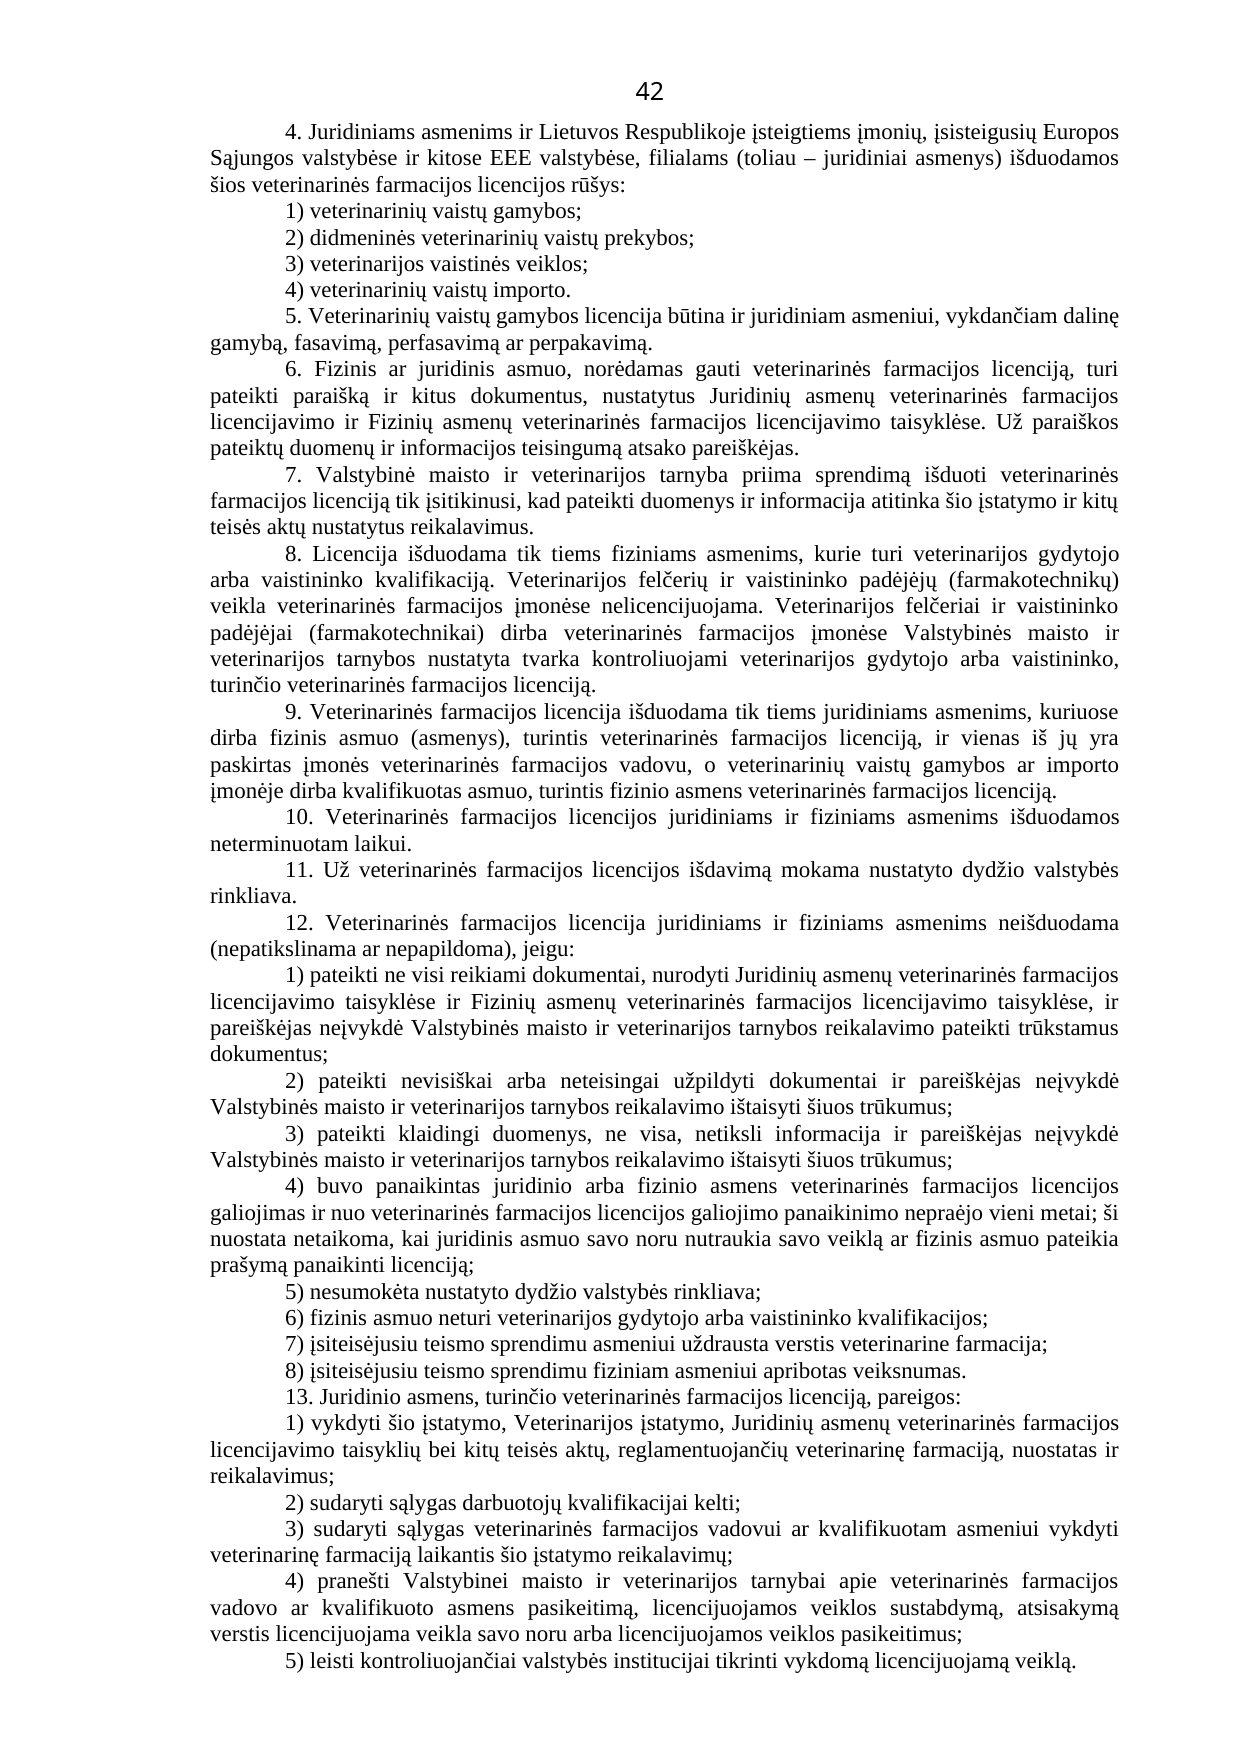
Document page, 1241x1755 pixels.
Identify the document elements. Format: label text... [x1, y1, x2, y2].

text 7. Valstybinė maisto ir veterinarijos tarnyba priima sprendimą išduoti veterinarinės farmacijos licenciją tik įsitikinusi, kad pateikti duomenys ir informacija atitinka šio įstatymo ir kitų teisės aktų nustatytus reikalavimus. [210, 461, 1120, 540]
text 3) pateikti klaidingi duomenys, ne visa, netiksli informacija ir pareiškėjas neįvykdė Valstybinės maisto ir veterinarijos tarnybos reikalavimo ištaisyti šiuos trūkumus; [210, 1119, 1120, 1172]
text 1) pateikti ne visi reikiami dokumentai, nurodyti Juridinių asmenų veterinarinės farmacijos licencijavimo taisyklėse ir Fizinių asmenų veterinarinės farmacijos licencijavimo taisyklėse, ir pareiškėjas neįvykdė Valstybinės maisto ir veterinarijos tarnybos reikalavimo pateikti trūkstamus dokumentus; [210, 961, 1120, 1067]
text 1) vykdyti šio įstatymo, Veterinarijos įstatymo, Juridinių asmenų veterinarinės farmacijos licencijavimo taisyklių bei kitų teisės aktų, reglamentuojančių veterinarinę farmaciją, nuostatas ir reikalavimus; [210, 1409, 1120, 1488]
text 4. Juridiniams asmenims ir Lietuvos Respublikoje įsteigtiems įmonių, įsisteigusių Europos Sąjungos valstybėse ir kitose EEE valstybėse, filialams (toliau – juridiniai asmenys) išduodamos šios veterinarinės farmacijos licencijos rūšys: [210, 118, 1120, 197]
text 4) pranešti Valstybinei maisto ir veterinarijos tarnybai apie veterinarinės farmacijos vadovo ar kvalifikuoto asmens pasikeitimą, licencijuojamos veiklos sustabdymą, atsisakymą verstis licencijuojama veikla savo noru arba licencijuojamos veiklos pasikeitimus; [210, 1568, 1120, 1647]
text 3) veterinarijos vaistinės veiklos; [210, 250, 1120, 276]
text 5) nesumokėta nustatyto dydžio valstybės rinkliava; [210, 1278, 1120, 1304]
text 8. Licencija išduodama tik tiems fiziniams asmenims, kurie turi veterinarijos gydytojo arba vaistininko kvalifikaciją. Veterinarijos felčerių ir vaistininko padėjėjų (farmakotechnikų) veikla veterinarinės farmacijos įmonėse nelicencijuojama. Veterinarijos felčeriai ir vaistininko padėjėjai (farmakotechnikai) dirba veterinarinės farmacijos įmonėse Valstybinės maisto ir veterinarijos tarnybos nustatyta tvarka kontroliuojami veterinarijos gydytojo arba vaistininko, turinčio veterinarinės farmacijos licenciją. [210, 540, 1120, 698]
text 1) veterinarinių vaistų gamybos; [210, 197, 1120, 223]
text 11. Už veterinarinės farmacijos licencijos išdavimą mokama nustatyto dydžio valstybės rinkliava. [210, 856, 1120, 909]
text 12. Veterinarinės farmacijos licencija juridiniams ir fiziniams asmenims neišduodama (nepatikslinama ar nepapildoma), jeigu: [210, 909, 1120, 961]
text 2) didmeninės veterinarinių vaistų prekybos; [210, 223, 1120, 250]
text 5) leisti kontroliuojančiai valstybės institucijai tikrinti vykdomą licencijuojamą veiklą. [210, 1647, 1120, 1673]
text 5. Veterinarinių vaistų gamybos licencija būtina ir juridiniam asmeniui, vykdančiam dalinę gamybą, fasavimą, perfasavimą ar perpakavimą. [210, 303, 1120, 355]
text 13. Juridinio asmens, turinčio veterinarinės farmacijos licenciją, pareigos: [210, 1383, 1120, 1409]
text 6. Fizinis ar juridinis asmuo, norėdamas gauti veterinarinės farmacijos licenciją, turi pateikti paraišką ir kitus dokumentus, nustatytus Juridinių asmenų veterinarinės farmacijos licencijavimo ir Fizinių asmenų veterinarinės farmacijos licencijavimo taisyklėse. Už paraiškos pateiktų duomenų ir informacijos teisingumą atsako pareiškėjas. [210, 355, 1120, 461]
text 4) veterinarinių vaistų importo. [210, 276, 1120, 303]
text 7) įsiteisėjusiu teismo sprendimu asmeniui uždrausta verstis veterinarine farmacija; [210, 1330, 1120, 1357]
text 4) buvo panaikintas juridinio arba fizinio asmens veterinarinės farmacijos licencijos galiojimas ir nuo veterinarinės farmacijos licencijos galiojimo panaikinimo nepraėjo vieni metai; ši nuostata netaikoma, kai juridinis asmuo savo noru nutraukia savo veiklą ar fizinis asmuo pateikia prašymą panaikinti licenciją; [210, 1172, 1120, 1278]
text 6) fizinis asmuo neturi veterinarijos gydytojo arba vaistininko kvalifikacijos; [210, 1304, 1120, 1330]
text 2) pateikti nevisiškai arba neteisingai užpildyti dokumentai ir pareiškėjas neįvykdė Valstybinės maisto ir veterinarijos tarnybos reikalavimo ištaisyti šiuos trūkumus; [210, 1067, 1120, 1119]
text 2) sudaryti sąlygas darbuotojų kvalifikacijai kelti; [210, 1488, 1120, 1515]
text 8) įsiteisėjusiu teismo sprendimu fiziniam asmeniui apribotas veiksnumas. [210, 1357, 1120, 1383]
text 10. Veterinarinės farmacijos licencijos juridiniams ir fiziniams asmenims išduodamos neterminuotam laikui. [210, 803, 1120, 856]
text 9. Veterinarinės farmacijos licencija išduodama tik tiems juridiniams asmenims, kuriuose dirba fizinis asmuo (asmenys), turintis veterinarinės farmacijos licenciją, ir vienas iš jų yra paskirtas įmonės veterinarinės farmacijos vadovu, o veterinarinių vaistų gamybos ar importo įmonėje dirba kvalifikuotas asmuo, turintis fizinio asmens veterinarinės farmacijos licenciją. [210, 698, 1120, 803]
text 3) sudaryti sąlygas veterinarinės farmacijos vadovui ar kvalifikuotam asmeniui vykdyti veterinarinę farmaciją laikantis šio įstatymo reikalavimų; [210, 1515, 1120, 1568]
